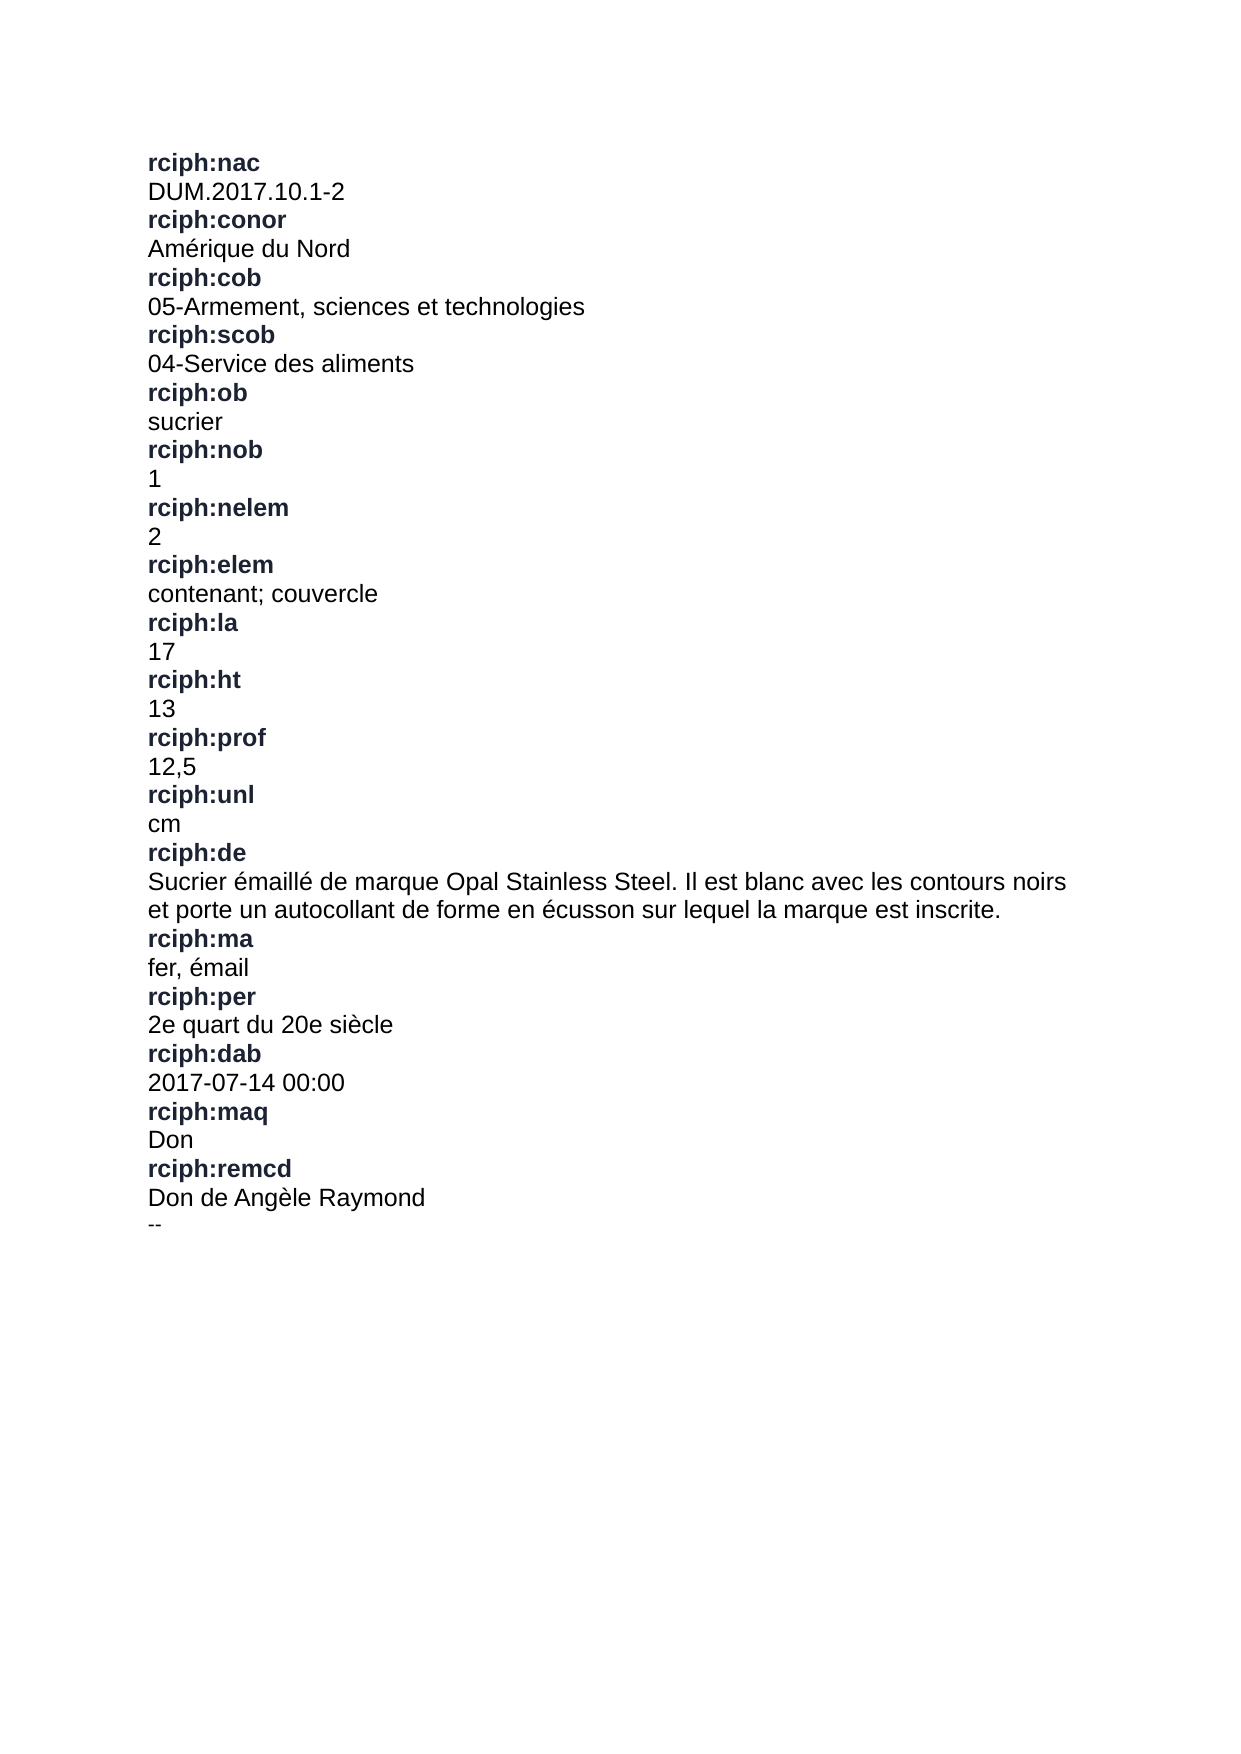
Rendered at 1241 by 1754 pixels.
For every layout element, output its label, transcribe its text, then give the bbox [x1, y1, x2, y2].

text rciph:de [148, 838, 1092, 866]
text rciph:la [148, 608, 1092, 636]
text rciph:cob [148, 263, 1092, 291]
text Sucrier émaillé de marque Opal Stainless Steel. Il est blanc avec les contours noirs et porte un autocollant de forme en écusson sur lequel la marque est inscrite. [148, 866, 1092, 924]
text 17 [148, 636, 1092, 665]
text rciph:conor [148, 205, 1092, 234]
text 2 [148, 521, 1092, 550]
text rciph:ht [148, 665, 1092, 694]
text cm [148, 809, 1092, 838]
text DUM.2017.10.1-2 [148, 176, 1092, 205]
text rciph:elem [148, 550, 1092, 579]
text rciph:per [148, 981, 1092, 1010]
text 1 [148, 464, 1092, 493]
text rciph:nelem [148, 493, 1092, 521]
text rciph:ma [148, 924, 1092, 953]
text -- [148, 1211, 1092, 1235]
text rciph:ob [148, 378, 1092, 406]
text sucrier [148, 406, 1092, 435]
text Amérique du Nord [148, 234, 1092, 263]
text 2017-07-14 00:00 [148, 1068, 1092, 1096]
text 12,5 [148, 751, 1092, 780]
text 05-Armement, sciences et technologies [148, 291, 1092, 320]
text rciph:prof [148, 723, 1092, 751]
text Don de Angèle Raymond [148, 1183, 1092, 1211]
text fer, émail [148, 953, 1092, 981]
text 04-Service des aliments [148, 349, 1092, 378]
text rciph:nob [148, 435, 1092, 464]
text Don [148, 1125, 1092, 1154]
text 2e quart du 20e siècle [148, 1010, 1092, 1039]
text rciph:scob [148, 320, 1092, 349]
text rciph:unl [148, 780, 1092, 809]
text rciph:remcd [148, 1154, 1092, 1183]
text 13 [148, 694, 1092, 723]
text rciph:nac [148, 148, 1092, 176]
text contenant; couvercle [148, 579, 1092, 608]
text rciph:maq [148, 1096, 1092, 1125]
text rciph:dab [148, 1039, 1092, 1068]
